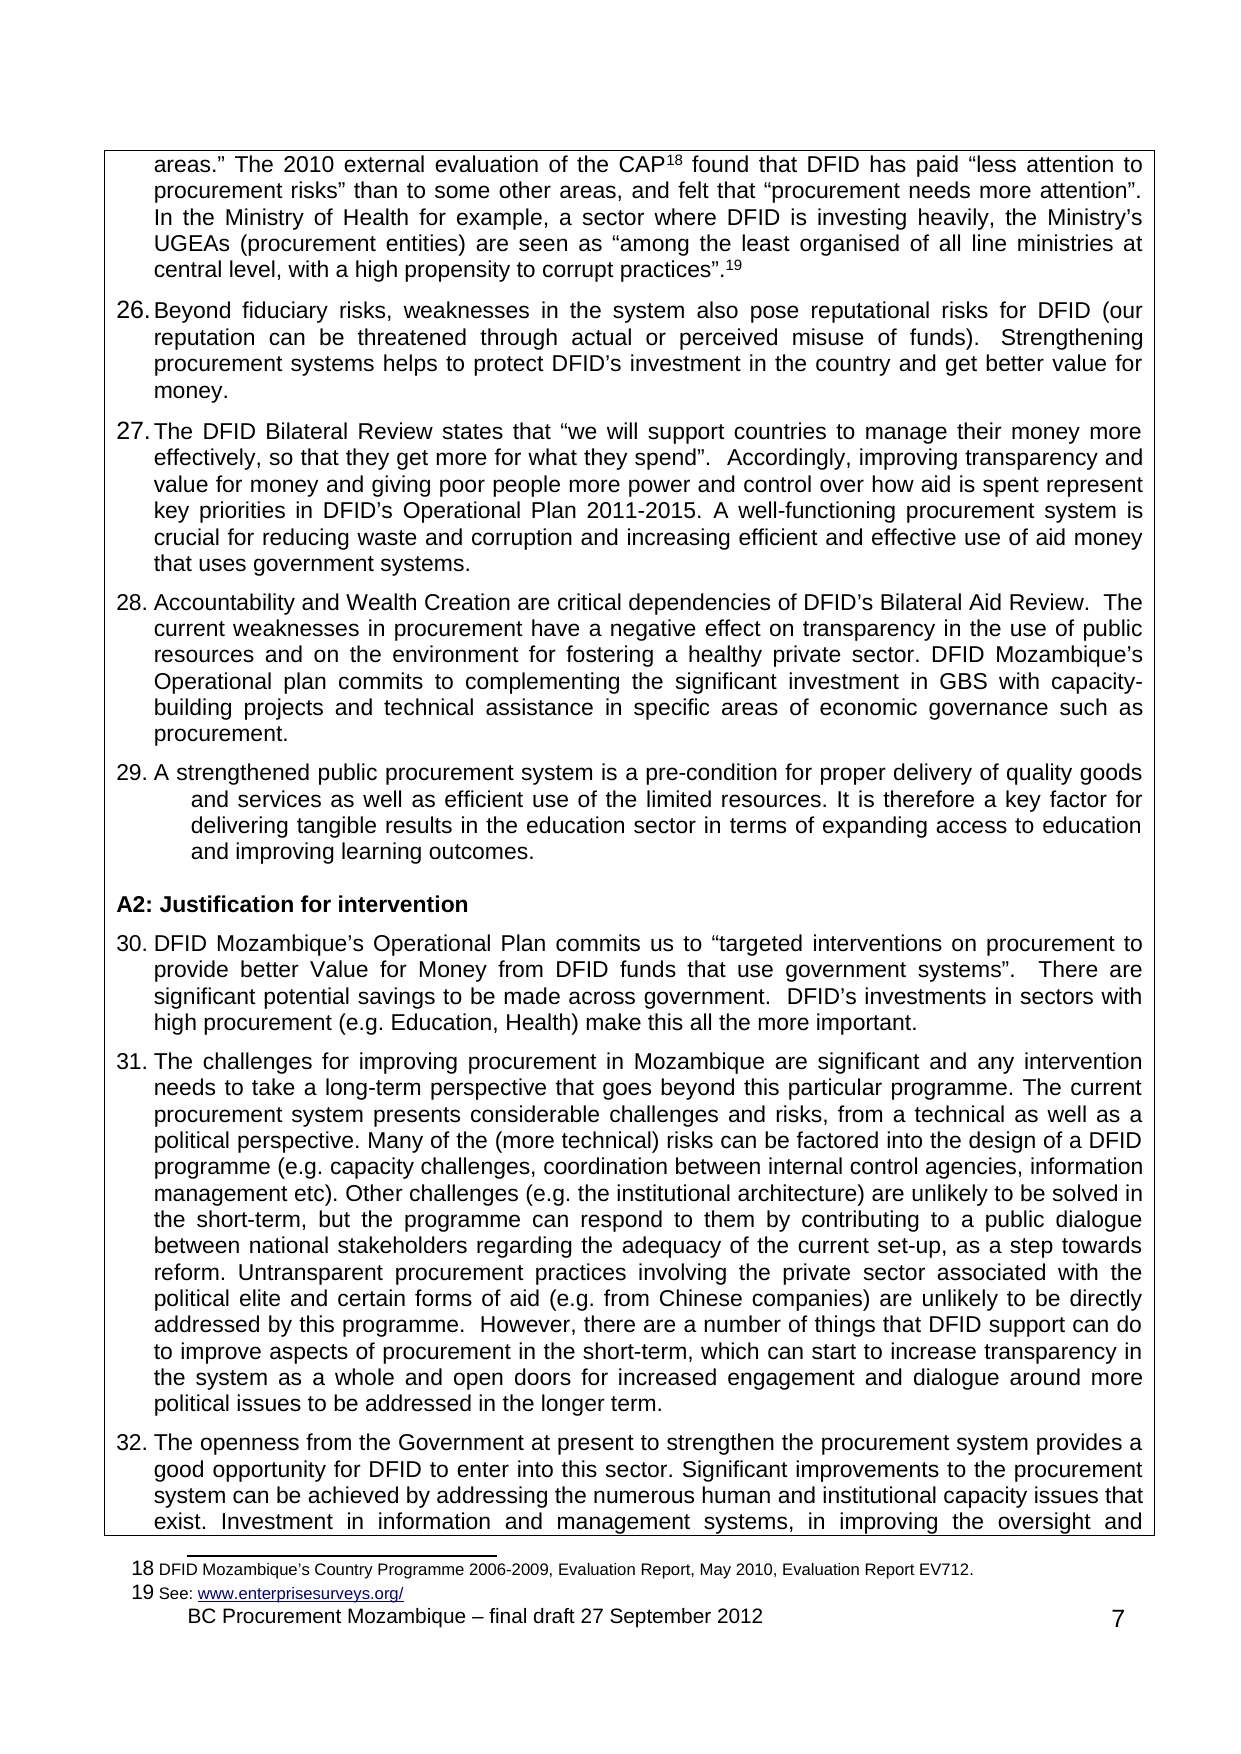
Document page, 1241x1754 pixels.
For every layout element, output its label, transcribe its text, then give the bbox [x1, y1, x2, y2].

table_header A. Context and need for a DFID intervention Context International statistics show that 20% of the GDP in OECD countries is spent through public procurement process. In Mozambique, it is estimated that around 52% of the total public expenditures in 2010 occurred through public procurement. Approximately US$1 billion was spent on goods, services and public works. This accounts for approximately 29% of total public expenditure in 2010. A further 23% of the budget was spent on donor funded investment expenditure (some of which would also use government procurement). Despite the progressive decentralization of public services, most of the public spending still happens at central (65%) and provincial (27%) levels. The biggest sectors in terms of public spending are education (18%), infrastructures (17%) and health (7%). The vast majority of DFID Mozambique’s overall support (£330 million) to Mozambique over the next four years will be channelled to the Mozambican Government – of which over half will go on General Budget Support (GBS), one quarter to sector budget support/common funds with the remainder on targeted projects. DFID is a signatory to both the Paris Declaration on Aid Effectiveness and the Accra Agenda for Action. As a signatory, DFID has committed to both strengthening country procurement systems and using them to the maximum extent possible. At present DFID is among the donors that use Mozambican procurement systems the most. 91% of DFID aid disbursed to the government sector in 2010 used national systems. The legal framework for public procurement in Mozambique is defined in the Decree 15/2010, which was approved in May 2010 and replaces the first procurement decree from 2005. Despite several weaknesses, it is considered acceptable according to international standards, but its effective implementation is still lagging behind. Following the development of the legal framework, which defines open competition as the default procurement modality and establishes the institutional set-up for the public procurement system, the 2008 Country Procurement Assessment Review (CPAR) noted a number of improvements in the procurement system in comparison to 2002. Macro management and oversight of procurement is carried out by the national oversight body UFSA (Unit for Supervision of Acquisitions), a unit which sits under the National Directorate of Assets within the Ministry of Finance. The role and mandate of UFSA includes coordinating all the activities related to public procurement and the management of a centralised data and information system as well as of the capacity development programmes in this area. It is also meant to oversee norms and disputes and ensure implementation of legislation and norms. The actual procurement operations are decentralized to specialised procurement units (Operational Units for the management of acquisitions – UGEAs) within the different public institutions, which are located at central, provincial, district and municipal levels. According to UFSA, 869 UGEAs have been established between 2007 and 2011 at all levels. Within the new national poverty reduction strategy (PARP 2011-2014) and its corresponding results matrix, governance and macro-economic issues are considered cross-cutting areas for sustainable poverty reduction. Improving the transparency and integrity of the procurement system is a key objective included in this strategy. Priority actions in procurement also feature very strongly on the Government of Mozambique’s Governance Action Plan (May 2010). Procurement is notoriously susceptible to corruption in all countries. This is increasingly a matter of concern in Mozambique given that international corruption indicators have not shown much improvement over the past 10 years. Under the Worldwide Governance Indicator 2010 for the Control of Corruption 2010 Mozambique scored with -0.4 the same as in 2000. Weaknesses in Mozambique’s monitoring and oversight and the dominance of public procurement in the economy make this even more acute. The World Bank Enterprise survey 2007 found that foreign and international firms expected to pay on average 2.4% of the value of the contract in a gift/ bribe in order to secure a government contract. In the Mozambican national corruption survey 2010, 74% of people continue considering corruption as a “serious” or “very serious” problem. Corruption in procurement of government goods and services is believed to be substantial. The value of bribes in the construction sector may in fact be much higher. In a recent DFID financed political economy study of procurement in Mozambique, interviewees suggested that these bribes can range between 10% and 30% of the value of a contract in order to secure a bid. Corruption might thus also be one of the factors driving delivery of poor quality or incomplete schools. Although public procurement systems are not designed per se to combat corruption, it is internationally recognized that effective and transparent public procurement systems are a prerequisite for combating bribery and illicit practices. Need for an intervention Partly due to donor pressure, the Government of Mozambique has recently shown increasing commitment to further strengthen the public procurement system. However, most of the challenges related to the effective implementation of the procurement legislation as well as the integrity and the transparency of the system, which were highlighted in the CPAR 2008, have not yet been addressed effectively. These include: insufficient transparency and information to enable effective procurement management and public monitoring the lack of an effective complaint mechanism to disclose abuse of the systems and allow for effective remedies weak internal control and audit mechanisms sensitive to “red flags” on fraud and corruption to ensure enforcement and limit abuse no effective capacity building systems mainstreamed into the national civil service systems need for alliances within and outside Government to champion and ensure transparency and integrity in public procurement and maintain momentum of the reforms. These structural deficits translate into a broad range of operational procurement issues, as identified over the past two years by a broad range of audit reports of public institutions and collected in a mapping study of public procurement concerns commissioned by DFID in 2012, such as: Insufficient documentation of procurement process including filing and archiving Bad planning and timeliness of procurement processes Non-compliance with procurement regulations of construction contracts for public works Weak execution, supervision and quality control of public works, goods and services. The Public Expenditure and Financial Accountability Assessment 2010 in Mozambique (PEFA) confirms that the implementation of the action plan outlined in the CPAR report is still outstanding. The performance rating of the PEFA indicator related to the competition, value for money and controls in procurement (PI-19) has consequently not changed since the previous PEFA assessment in 2008 (rating the use of competitive bidding procedures and the existence of a complaint mechanism at B, and the justification in case of non-competitive bidding processes at C). At the same time, the PEFA report 2010 particularly highlights that it is not possible to get a comprehensive overview on the actual public procurement practices in Mozambique given the lack of quantitative data in this area and very limited progress in establishing a reliable management information system. The procurement oversight agency (UFSA) has serious challenges in terms of information collection and management. For example, in 2010, UFSA only collected information about approximately 9% of all procurement carried out. Improving collection and management of procurement information in conjunction with the Center for the Development of Financial Information Systems (CEDSIF) is critical. Similarly, the Annual Review of the PAF (performance appraisal framework) matrix 2011 states that “strengthening the capacity of the procurement system, in particular the approval of the procurement career and the establishment of an information management system for monitoring purposes” are critical priorities for public financial management. In the 2010 assessment of government performance, budget support donors had highlighted that it was “crucial to fully implement the recommendations of the CPAR 2008, agreed by the Government, posing as an immediate priority the improvement of the UFSA’s (Unit for Procurement Oversight) monitoring and evaluation system”. One important contributing factor to the low performance of the public procurement system is the weak institutional capacity of both the UGEAs and the oversight body UFSA. With most of the UGEAs, responsible for the actual procurement operations, having been put in place only after 2007, the public procurement system in Mozambique is still very young, and consequently inexperienced. Particularly at decentralized levels, the basic structures are not yet fully operational. Despite the ongoing capacity development efforts of UGEAs, only 40% of the 436 procurement processes reviewed by UFSA in 2011 were compliant with public procurement regulations. Limited technical expertise in procurement entities, particularly at decentralised levels, both in drawing up tendering documents and in assessing the quality of proposals has also led to a tendency to overly focus on cost and the lowest bidder. In school construction for example this has resulted in poor quality construction (e.g. schools with a maximum life-span of only 7 years). This is confirmed by various audit reports that have observed schools of sub-standard quality and/or incomplete construction. Whilst school construction and textbooks are considered two major issues in the national education system, it is recognised that procurement of goods and services in general is a concern in the sector. Procurement issues range from inappropriate and insufficient definition of standards, non-compliance with global building standards and specifications, lack of transparency in the award of contract, lack of supervision and quality assurance in the contract management and authorisation of payment without proper evidence of delivery. A number of these issues identified relate to unclear systems and procedures, insufficient expert guidance and specialized trainings and effective supervision. Given the emphasis stated in the PARP and the Education Sector Strategic Plan of 2012-2016 on quality of service delivery, the Ministry of Education needs support to improve procurement and get better value for money on the huge investments in the sector. Working in partnership The Government’s efforts to establish a public procurement system are part of the broader public financial management reform in Mozambique SISTAFE (within the sub-system of State Assets), which aims at establishing an integrated, harmonized system of norms and procedures for the application of PFM systems in all state agencies and institutions. The Ministry of Finance seems to be keen to advance with the procurement reform, and also a number of the line ministries (health, public works, and fisheries) interviewed as part of a DFID-funded political economy study expressed their desire for a strengthened oversight agency in this area. While the increase of UFSA’s annual budget from 9 million MT in 2011 to 14 million MT in 2012 can certainly be interpreted as a sign of increased Government commitment for this area, public procurement reform remains vague within the Government’s PFM Vision 2011-2025, without clearly defined strategic objectives and/or milestones. Despite the high level of need identified and a shared concern within the international community about present procurement practices in Mozambique, only very few donors are currently supporting public procurement. This is despite donors’ increasing use of government procurement systems. Donors spent US$1.7 billion on aid in Mozambique in 2010, and 57% of this used government procurement systems, up from 38% in 2005. DFID’s flexibility and relatively strong ability to work on PFM issues allow us to move the agenda forwards. The World Bank is in the process of designing a new public sector reform programme focused on lifting key PFM and procurement bottlenecks in service delivery in Mozambique. If approved in 2012, technical assistance will be provided in PFM and potentially also in procurement at central and sector level. DFID is working closely with the World Bank to ensure that the two initiatives complement and mutually support each other. The Bank is a key partner given its expertise in this area. In addition, DFID is planning to collaborate with the German technical assistance GIZ, which has been supporting increased collaboration between UFSA and the Supreme Audit Institution and the Inspector General of Finance (IGF) both at provincial and district level as integral part of its decentralization programme. In the education sector, the Canadian Cooperation Agency is providing technical assistance to the Ministry of Education (MINED) in procuring text books and implementing related supply chain management. In addition, the German Development KfW is planning to fund technical assistance to the UGEAs responsible for school construction and equipment both at national (CEE) and provincial (UCEE) levels. This will include support to managing the entire tender process including preparation of ToR, evaluation of proposals and contract enforcement in combination with supervision of construction work. Once (the continuation of) these initiatives are fully confirmed, DFID will look at synergies with these programmes. DFID priorities Government procurement in Mozambique is a key fiduciary risk for DFID’s entire programme in Mozambique. The integrity of the procurement system is repeatedly identified as a key risk in DFID Fiduciary Risk Analyses. The DFID Operational Plan 2011-2015 states that “corruption appears to be a growing problem. Without progress in tackling corruption and strengthening accountability, future gains will be jeopardised. DFID will therefore prioritise funding in these areas.” The 2010 external evaluation of the CAP found that DFID has paid “less attention to procurement risks” than to some other areas, and felt that “procurement needs more attention”. In the Ministry of Health for example, a sector where DFID is investing heavily, the Ministry’s UGEAs (procurement entities) are seen as “among the least organised of all line ministries at central level, with a high propensity to corrupt practices”. Beyond fiduciary risks, weaknesses in the system also pose reputational risks for DFID (our reputation can be threatened through actual or perceived misuse of funds). Strengthening procurement systems helps to protect DFID’s investment in the country and get better value for money. The DFID Bilateral Review states that “we will support countries to manage their money more effectively, so that they get more for what they spend”. Accordingly, improving transparency and value for money and giving poor people more power and control over how aid is spent represent key priorities in DFID’s Operational Plan 2011-2015. A well-functioning procurement system is crucial for reducing waste and corruption and increasing efficient and effective use of aid money that uses government systems. Accountability and Wealth Creation are critical dependencies of DFID’s Bilateral Aid Review. The current weaknesses in procurement have a negative effect on transparency in the use of public resources and on the environment for fostering a healthy private sector. DFID Mozambique’s Operational plan commits to complementing the significant investment in GBS with capacity-building projects and technical assistance in specific areas of economic governance such as procurement. A strengthened public procurement system is a pre-condition for proper delivery of quality goods and services as well as efficient use of the limited resources. It is therefore a key factor for delivering tangible results in the education sector in terms of expanding access to education and improving learning outcomes. A2: Justification for intervention DFID Mozambique’s Operational Plan commits us to “targeted interventions on procurement to provide better Value for Money from DFID funds that use government systems”. There are significant potential savings to be made across government. DFID’s investments in sectors with high procurement (e.g. Education, Health) make this all the more important. The challenges for improving procurement in Mozambique are significant and any intervention needs to take a long-term perspective that goes beyond this particular programme. The current procurement system presents considerable challenges and risks, from a technical as well as a political perspective. Many of the (more technical) risks can be factored into the design of a DFID programme (e.g. capacity challenges, coordination between internal control agencies, information management etc). Other challenges (e.g. the institutional architecture) are unlikely to be solved in the short-term, but the programme can respond to them by contributing to a public dialogue between national stakeholders regarding the adequacy of the current set-up, as a step towards reform. Untransparent procurement practices involving the private sector associated with the political elite and certain forms of aid (e.g. from Chinese companies) are unlikely to be directly addressed by this programme. However, there are a number of things that DFID support can do to improve aspects of procurement in the short-term, which can start to increase transparency in the system as a whole and open doors for increased engagement and dialogue around more political issues to be addressed in the longer term. The openness from the Government at present to strengthen the procurement system provides a good opportunity for DFID to enter into this sector. Significant improvements to the procurement system can be achieved by addressing the numerous human and institutional capacity issues that exist. Investment in information and management systems, in improving the oversight and relevance of the oversight agency for individual procurement units and in strengthening the procurement units themselves – including at sub-national levels – could all have a significant impact. Improved information systems can also help to shed a light on the extent of procurement that is currently happening on the margins of the system. Support through this programme for more analysis and advocacy around procurement can help address the lack of dialogue between the private sector, the Government, civil society and donors regarding the functioning of the procurement system (e.g. challenges the private sector face because of weaknesses in the process) and the architecture of the system. This has been identified as a key problem both by the CPAR 2008 review and by a more recent analysis commissioned by DFID. [105, 151, 1154, 1535]
